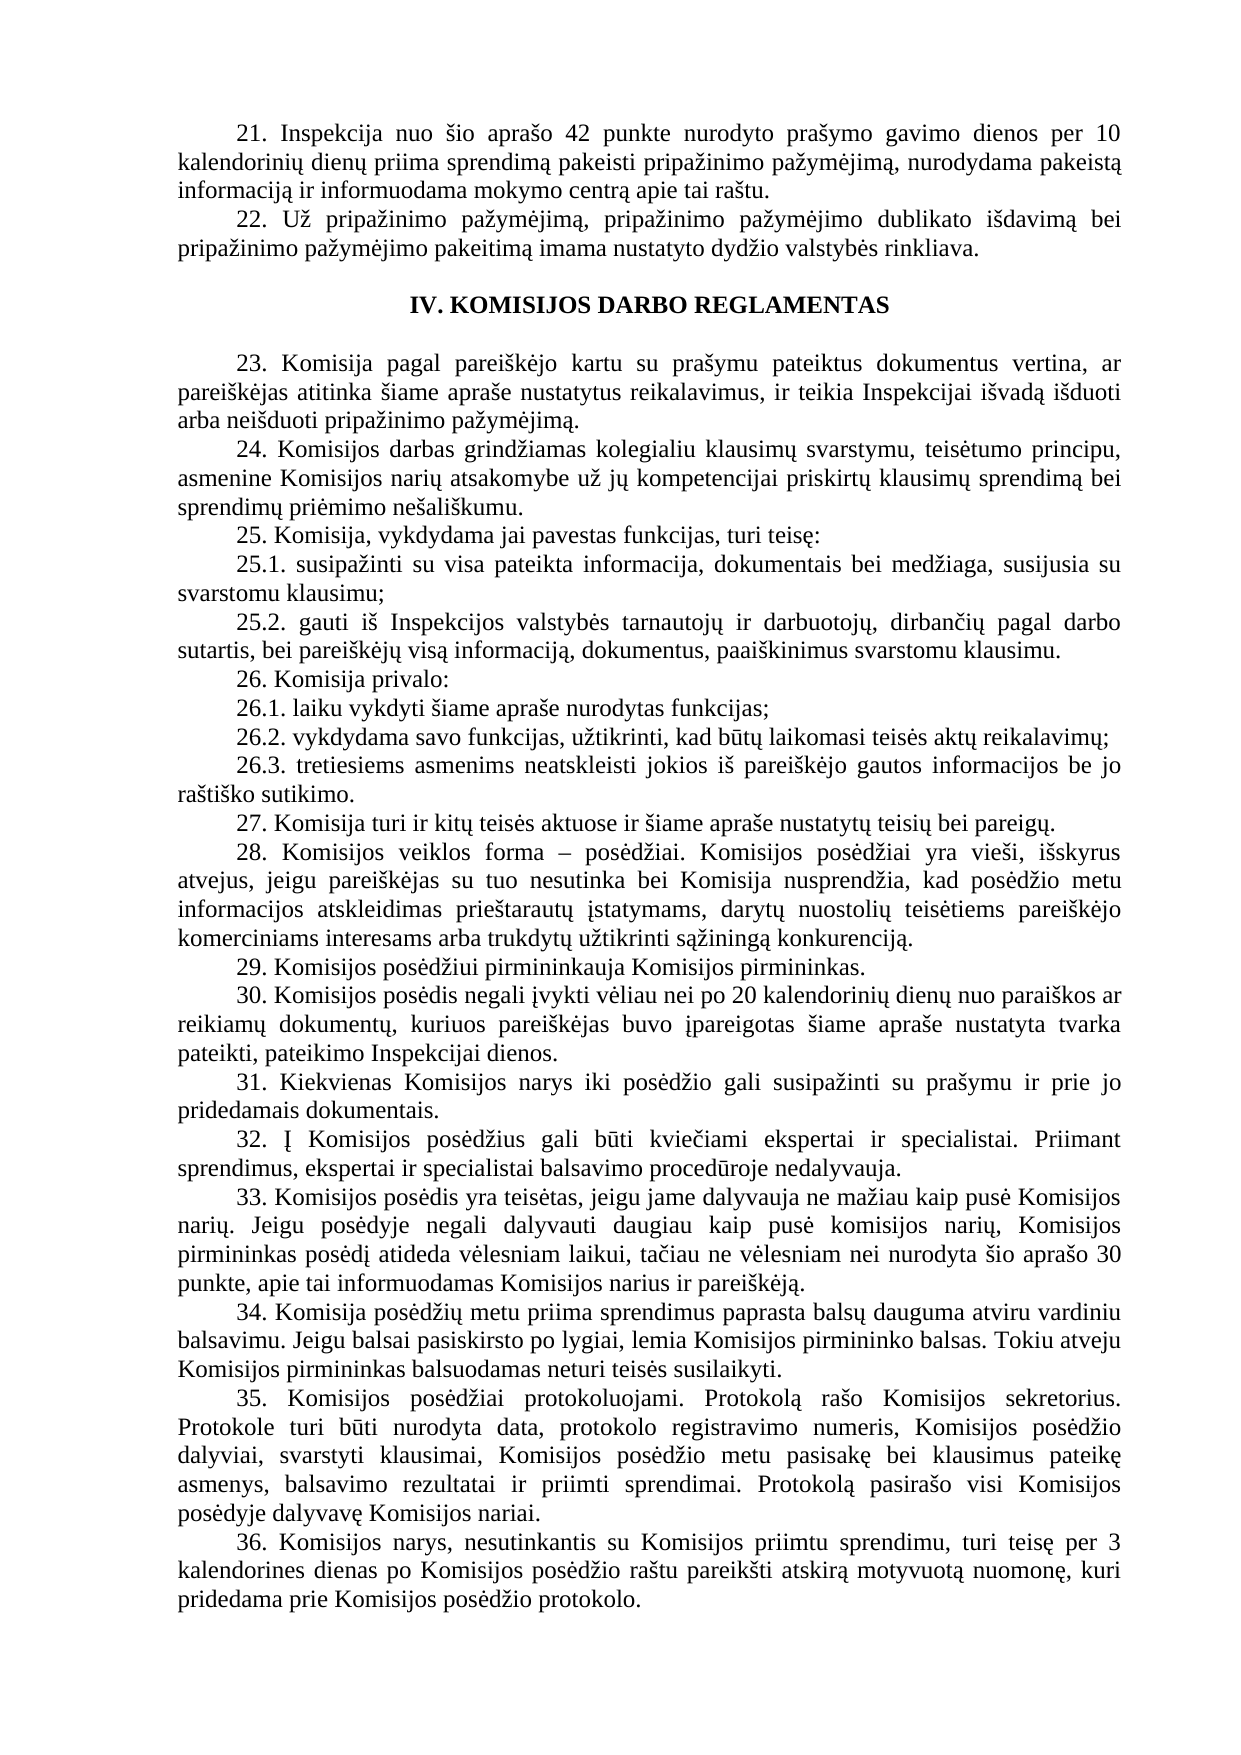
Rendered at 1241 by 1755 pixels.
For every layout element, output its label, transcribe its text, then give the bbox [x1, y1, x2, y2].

text IV. KOMISIJOS DARBO REGLAMENTAS [177, 291, 1122, 319]
text 25.1. susipažinti su visa pateikta informacija, dokumentais bei medžiaga, susijusia su svarstomu klausimu; [177, 549, 1122, 607]
text 28. Komisijos veiklos forma – posėdžiai. Komisijos posėdžiai yra vieši, išskyrus atvejus, jeigu pareiškėjas su tuo nesutinka bei Komisija nusprendžia, kad posėdžio metu informacijos atskleidimas prieštarautų įstatymams, darytų nuostolių teisėtiems pareiškėjo komerciniams interesams arba trukdytų užtikrinti sąžiningą konkurenciją. [177, 837, 1122, 952]
text 27. Komisija turi ir kitų teisės aktuose ir šiame apraše nustatytų teisių bei pareigų. [177, 808, 1122, 837]
text 29. Komisijos posėdžiui pirmininkauja Komisijos pirmininkas. [177, 952, 1122, 981]
text 30. Komisijos posėdis negali įvykti vėliau nei po 20 kalendorinių dienų nuo paraiškos ar reikiamų dokumentų, kuriuos pareiškėjas buvo įpareigotas šiame apraše nustatyta tvarka pateikti, pateikimo Inspekcijai dienos. [177, 981, 1122, 1067]
text 26.3. tretiesiems asmenims neatskleisti jokios iš pareiškėjo gautos informacijos be jo raštiško sutikimo. [177, 751, 1122, 808]
text 25. Komisija, vykdydama jai pavestas funkcijas, turi teisę: [177, 521, 1122, 549]
text 25.2. gauti iš Inspekcijos valstybės tarnautojų ir darbuotojų, dirbančių pagal darbo sutartis, bei pareiškėjų visą informaciją, dokumentus, paaiškinimus svarstomu klausimu. [177, 607, 1122, 664]
text 26. Komisija privalo: [177, 664, 1122, 693]
text 23. Komisija pagal pareiškėjo kartu su prašymu pateiktus dokumentus vertina, ar pareiškėjas atitinka šiame apraše nustatytus reikalavimus, ir teikia Inspekcijai išvadą išduoti arba neišduoti pripažinimo pažymėjimą. [177, 348, 1122, 434]
text 21. Inspekcija nuo šio aprašo 42 punkte nurodyto prašymo gavimo dienos per 10 kalendorinių dienų priima sprendimą pakeisti pripažinimo pažymėjimą, nurodydama pakeistą informaciją ir informuodama mokymo centrą apie tai raštu. [177, 118, 1122, 204]
text 26.2. vykdydama savo funkcijas, užtikrinti, kad būtų laikomasi teisės aktų reikalavimų; [177, 722, 1122, 751]
text 24. Komisijos darbas grindžiamas kolegialiu klausimų svarstymu, teisėtumo principu, asmenine Komisijos narių atsakomybe už jų kompetencijai priskirtų klausimų sprendimą bei sprendimų priėmimo nešališkumu. [177, 434, 1122, 521]
text 22. Už pripažinimo pažymėjimą, pripažinimo pažymėjimo dublikato išdavimą bei pripažinimo pažymėjimo pakeitimą imama nustatyto dydžio valstybės rinkliava. [177, 204, 1122, 262]
text 32. Į Komisijos posėdžius gali būti kviečiami ekspertai ir specialistai. Priimant sprendimus, ekspertai ir specialistai balsavimo procedūroje nedalyvauja. [177, 1124, 1122, 1182]
text 31. Kiekvienas Komisijos narys iki posėdžio gali susipažinti su prašymu ir prie jo pridedamais dokumentais. [177, 1067, 1122, 1124]
text 33. Komisijos posėdis yra teisėtas, jeigu jame dalyvauja ne mažiau kaip pusė Komisijos narių. Jeigu posėdyje negali dalyvauti daugiau kaip pusė komisijos narių, Komisijos pirmininkas posėdį atideda vėlesniam laikui, tačiau ne vėlesniam nei nurodyta šio aprašo 30 punkte, apie tai informuodamas Komisijos narius ir pareiškėją. [177, 1182, 1122, 1297]
text 34. Komisija posėdžių metu priima sprendimus paprasta balsų dauguma atviru vardiniu balsavimu. Jeigu balsai pasiskirsto po lygiai, lemia Komisijos pirmininko balsas. Tokiu atveju Komisijos pirmininkas balsuodamas neturi teisės susilaikyti. [177, 1297, 1122, 1383]
text 35. Komisijos posėdžiai protokoluojami. Protokolą rašo Komisijos sekretorius. Protokole turi būti nurodyta data, protokolo registravimo numeris, Komisijos posėdžio dalyviai, svarstyti klausimai, Komisijos posėdžio metu pasisakę bei klausimus pateikę asmenys, balsavimo rezultatai ir priimti sprendimai. Protokolą pasirašo visi Komisijos posėdyje dalyvavę Komisijos nariai. [177, 1383, 1122, 1527]
text 36. Komisijos narys, nesutinkantis su Komisijos priimtu sprendimu, turi teisę per 3 kalendorines dienas po Komisijos posėdžio raštu pareikšti atskirą motyvuotą nuomonę, kuri pridedama prie Komisijos posėdžio protokolo. [177, 1527, 1122, 1613]
text 26.1. laiku vykdyti šiame apraše nurodytas funkcijas; [177, 693, 1122, 722]
